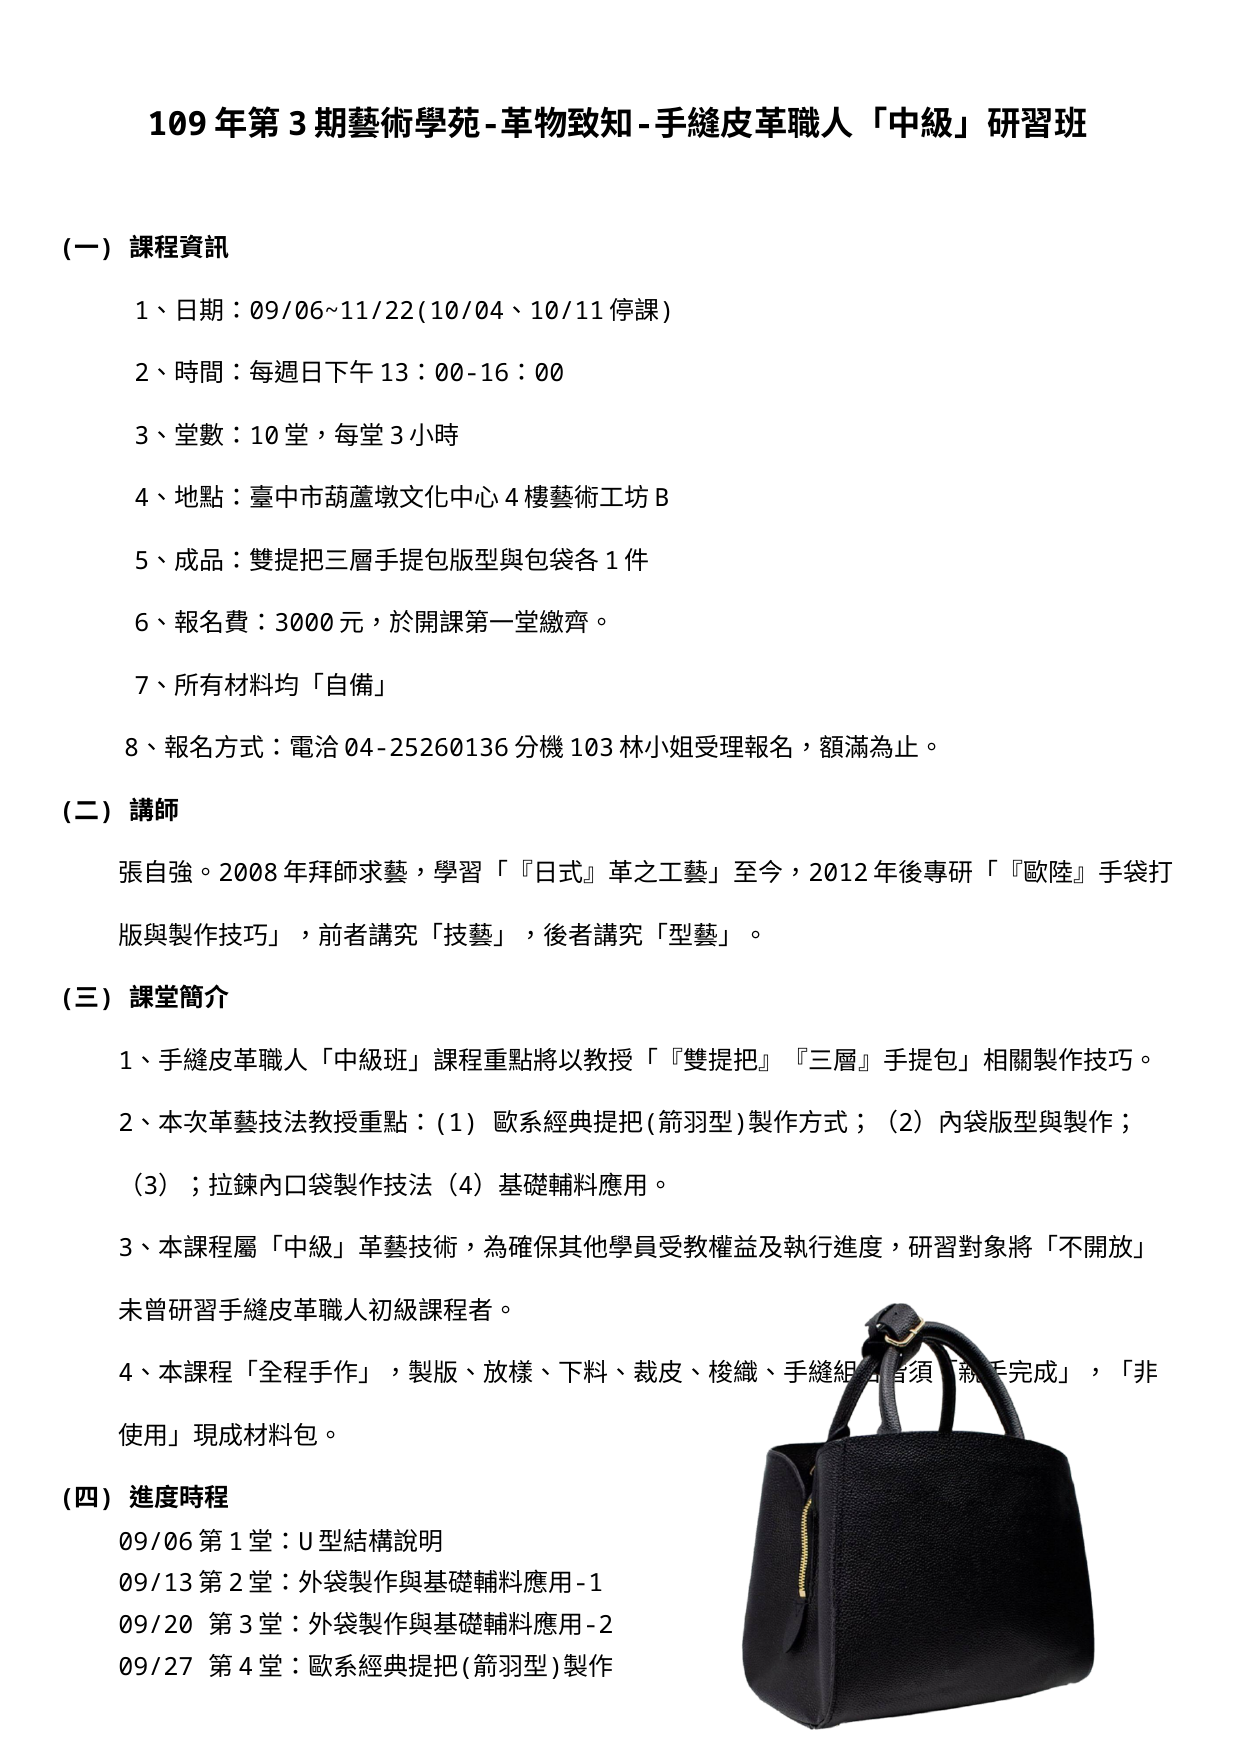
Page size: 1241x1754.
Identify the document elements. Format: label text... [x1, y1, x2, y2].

text 6、報名費：3000元，於開課第一堂繳齊。 [59, 579, 1175, 642]
text 4、本課程「全程手作」，製版、放樣、下料、裁皮、梭織、手縫組合皆須「親手完成」，「非使用」現成材料包。 [848, 1382, 881, 1436]
text 3、堂數：10堂，每堂3小時 [59, 392, 1175, 454]
text (二) 講師 [59, 767, 1175, 829]
text 8、報名方式：電洽04-25260136分機103林小姐受理報名，額滿為止。 [74, 704, 1175, 767]
text 2、本次革藝技法教授重點：(1) 歐系經典提把(箭羽型)製作方式；（2）內袋版型與製作；（3）；拉鍊內口袋製作技法（4）基礎輔料應用。 [118, 1079, 1175, 1204]
text 109年第3期藝術學苑-革物致知-手縫皮革職人「中級」研習班 [59, 79, 1175, 142]
text 09/13第2堂：外袋製作與基礎輔料應用-1 [118, 1558, 752, 1600]
text 09/27 第4堂：歐系經典提把(箭羽型)製作 [118, 1642, 746, 1683]
text (三) 課堂簡介 [59, 954, 1175, 1017]
text 7、所有材料均「自備」 [59, 642, 1175, 704]
text [1092, 1600, 1175, 1642]
text 4、地點：臺中市葫蘆墩文化中心4樓藝術工坊B [59, 454, 1175, 517]
text 4、本課程「全程手作」，製版、放樣、下料、裁皮、梭織、手縫組合皆須「親手完成」，「非使用」現成材料包。 [958, 1329, 1175, 1454]
text 5、成品：雙提把三層手提包版型與包袋各1件 [59, 517, 1175, 579]
text 4、本課程「全程手作」，製版、放樣、下料、裁皮、梭織、手縫組合皆須「親手完成」，「非使用」現成材料包。 [118, 1329, 868, 1454]
text (一) 課程資訊 [59, 204, 1175, 267]
text 3、本課程屬「中級」革藝技術，為確保其他學員受教權益及執行進度，研習對象將「不開放」未曾研習手縫皮革職人初級課程者。 [118, 1204, 1175, 1329]
text [1087, 1558, 1175, 1600]
text 1、日期：09/06~11/22(10/04、10/11停課) [59, 267, 1175, 329]
text 4、本課程「全程手作」，製版、放樣、下料、裁皮、梭織、手縫組合皆須「親手完成」，「非使用」現成材料包。 [896, 1343, 942, 1431]
text [1080, 1642, 1175, 1683]
text 2、時間：每週日下午13：00-16：00 [59, 329, 1175, 392]
text [1066, 1454, 1175, 1517]
text (四) 進度時程 [59, 1454, 766, 1517]
text 張自強。2008年拜師求藝，學習「『日式』革之工藝」至今，2012年後專研「『歐陸』手袋打版與製作技巧」，前者講究「技藝」，後者講究「型藝」。 [118, 829, 1175, 954]
text [1081, 1517, 1175, 1558]
text 09/06第1堂：U型結構說明 [118, 1517, 757, 1558]
text 09/20 第3堂：外袋製作與基礎輔料應用-2 [118, 1600, 746, 1642]
text 4、本課程「全程手作」，製版、放樣、下料、裁皮、梭織、手縫組合皆須「親手完成」，「非使用」現成材料包。 [945, 1347, 1004, 1434]
text 1、手縫皮革職人「中級班」課程重點將以教授「『雙提把』『三層』手提包」相關製作技巧。 [118, 1017, 1175, 1079]
